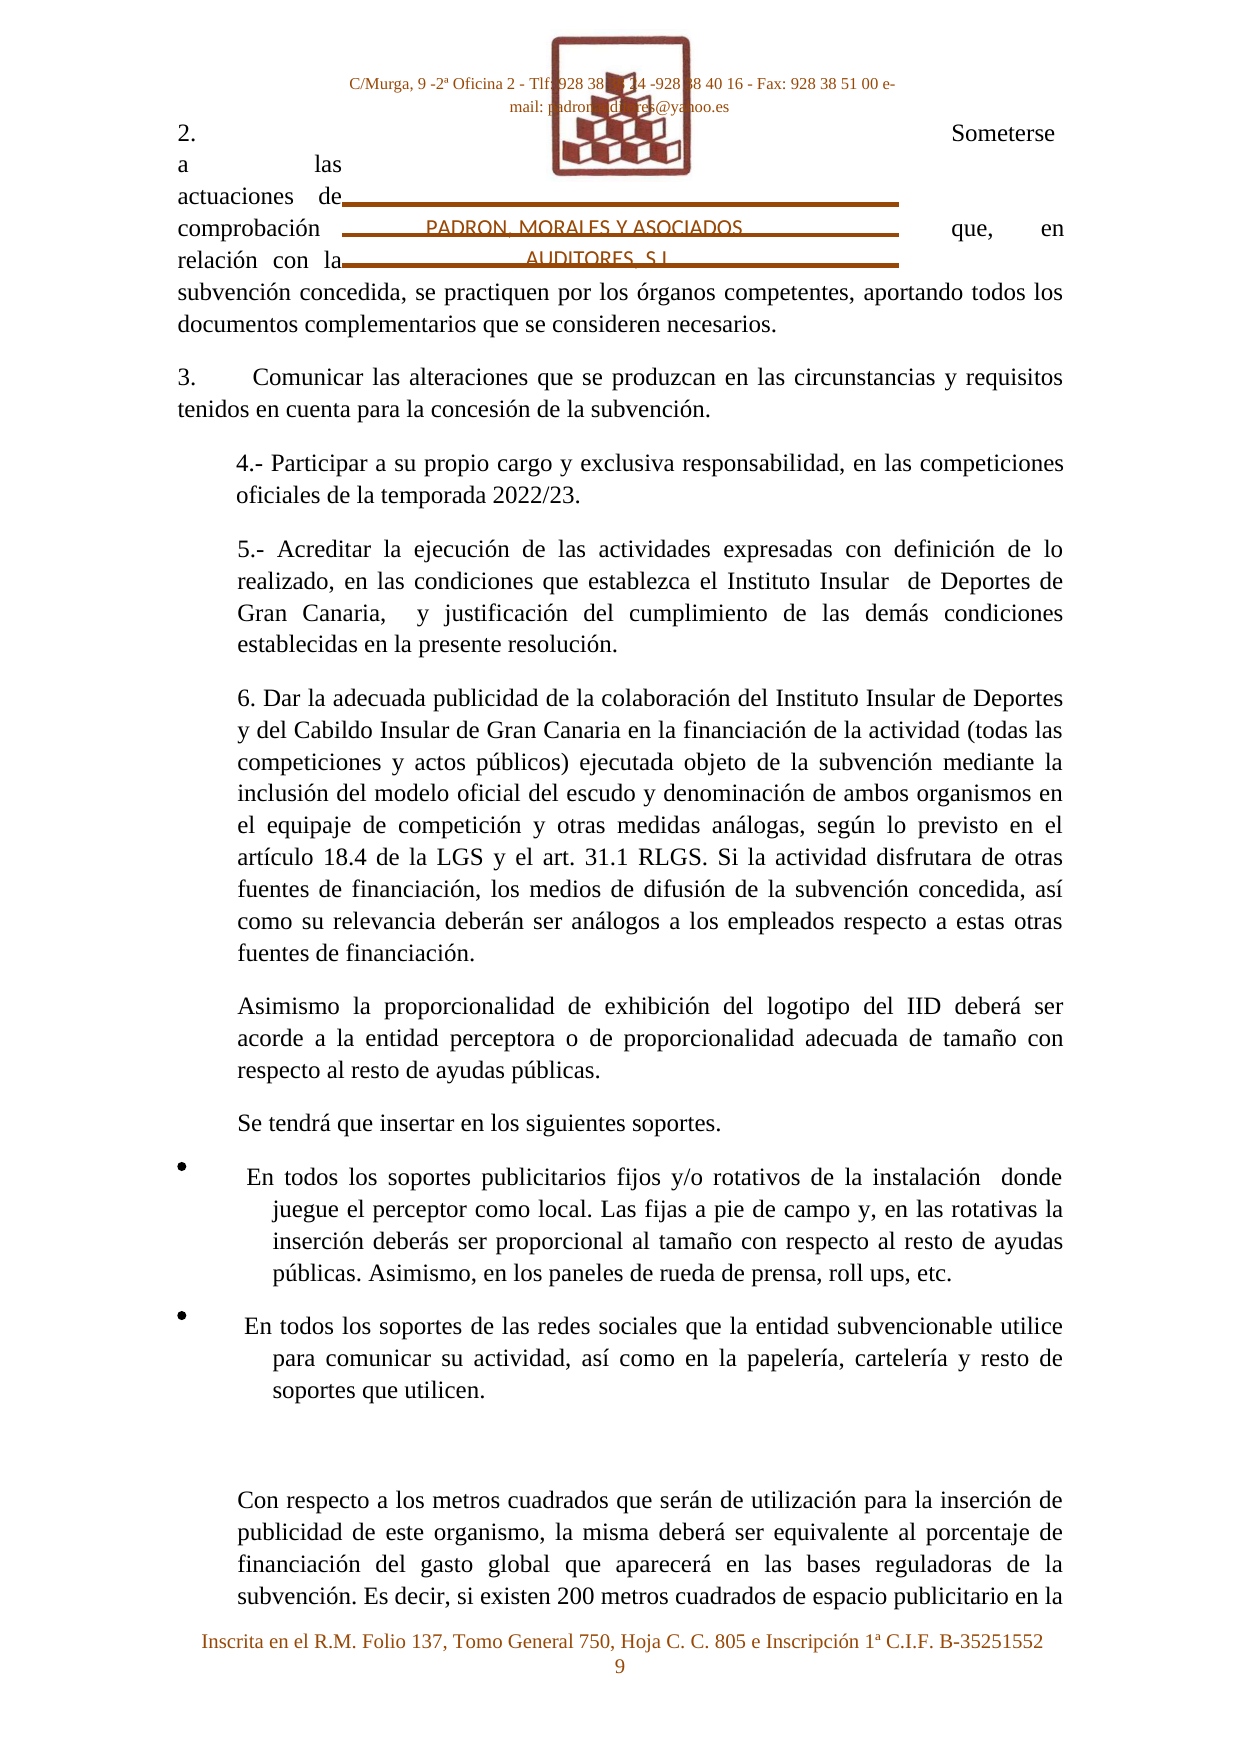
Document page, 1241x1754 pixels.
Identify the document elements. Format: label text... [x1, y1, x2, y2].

text Con respecto a los metros cuadrados que serán de utilización para la inserción de publicidad de este organismo, la misma deberá ser equivalente al porcentaje de financiación del gasto global que aparecerá en las bases reguladoras de la subvención. Es decir, si existen 200 metros cuadrados de espacio publicitario en la instalación y el porcentaje de financiación de gastos es del 40%, de destinarán 80 metros cuadrados para la publicidad del IID (200*40%). [237, 1485, 1064, 1610]
list Comunicar las alteraciones que se produzcan en las circunstancias y requisitos tenidos en cuenta para la concesión de la subvención. [177, 362, 1064, 423]
list Someterse a las actuaciones de comprobación que, en relación con la subvención concedida, se practiquen por los órganos competentes, aportando todos los documentos complementarios que se consideren necesarios. [177, 118, 1064, 338]
text Se tendrá que insertar en los siguientes soportes. [237, 1108, 1064, 1137]
text 5.- Acreditar la ejecución de las actividades expresadas con definición de lo realizado, en las condiciones que establezca el Instituto Insular de Deportes de Gran Canaria, y justificación del cumplimiento de las demás condiciones establecidas en la presente resolución. [237, 534, 1064, 658]
text 6. Dar la adecuada publicidad de la colaboración del Instituto Insular de Deportes y del Cabildo Insular de Gran Canaria en la financiación de la actividad (todas las competiciones y actos públicos) ejecutada objeto de la subvención mediante la inclusión del modelo oficial del escudo y denominación de ambos organismos en el equipaje de competición y otras medidas análogas, según lo previsto en el artículo 18.4 de la LGS y el art. 31.1 RLGS. Si la actividad disfrutara de otras fuentes de financiación, los medios de difusión de la subvención concedida, así como su relevancia deberán ser análogos a los empleados respecto a estas otras fuentes de financiación. [237, 683, 1064, 967]
text En todos los soportes de las redes sociales que la entidad subvencionable utilice para comunicar su actividad, así como en la papelería, cartelería y resto de soportes que utilicen. [236, 1311, 1064, 1403]
text En todos los soportes publicitarios fijos y/o rotativos de la instalación donde juegue el perceptor como local. Las fijas a pie de campo y, en las rotativas la inserción deberás ser proporcional al tamaño con respecto al resto de ayudas públicas. Asimismo, en los paneles de rueda de prensa, roll ups, etc. [236, 1162, 1064, 1286]
text Asimismo la proporcionalidad de exhibición del logotipo del IID deberá ser acorde a la entidad perceptora o de proporcionalidad adecuada de tamaño con respecto al resto de ayudas públicas. [237, 991, 1064, 1084]
text 4.- Participar a su propio cargo y exclusiva responsabilidad, en las competiciones oficiales de la temporada 2022/23. [236, 448, 1064, 509]
